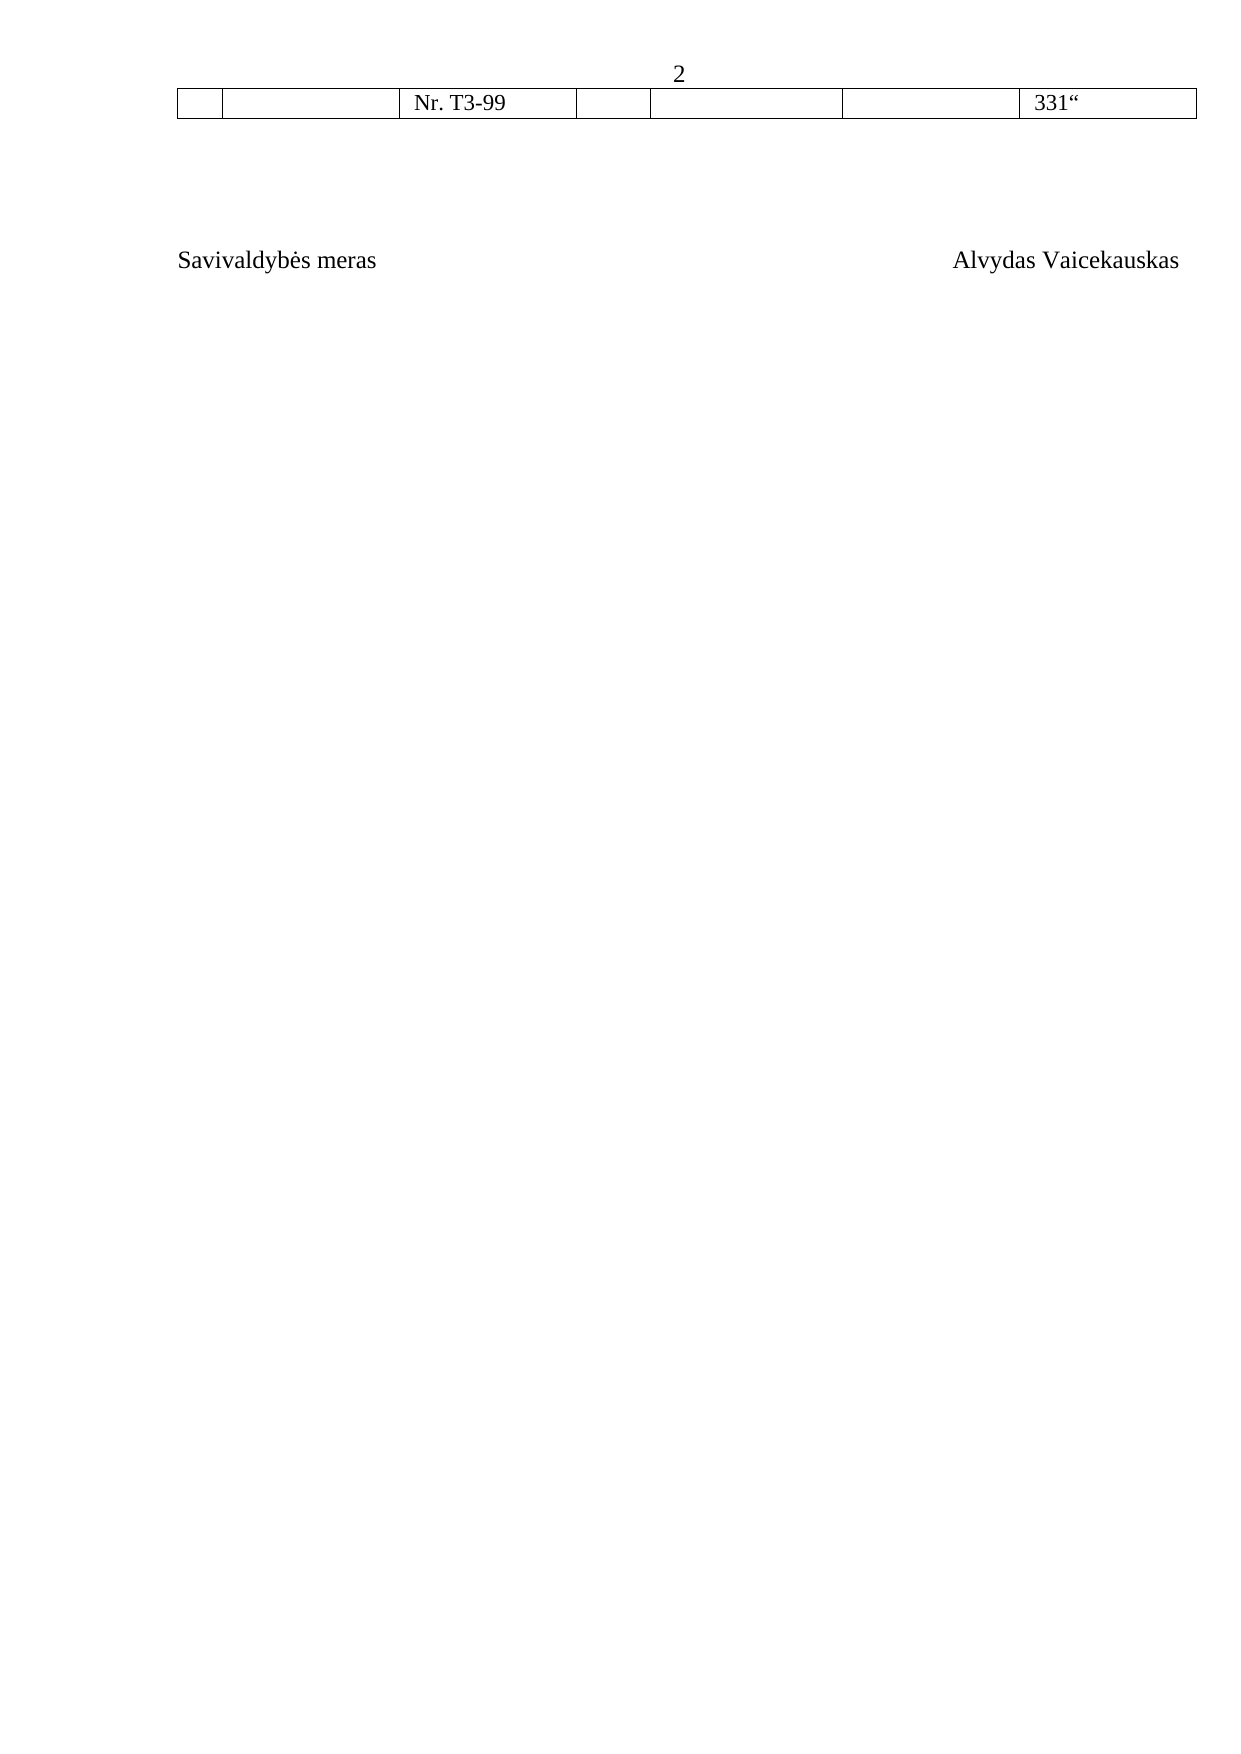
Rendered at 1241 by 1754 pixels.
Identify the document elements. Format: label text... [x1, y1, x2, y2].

table_header [178, 89, 222, 118]
table_header [223, 89, 399, 118]
table_header 331“ [1020, 89, 1196, 118]
table_header [843, 89, 1019, 118]
table_header [651, 89, 842, 118]
text Savivaldybės meras Alvydas Vaicekauskas [177, 245, 1181, 274]
table_header Nr. T3-99 [400, 89, 576, 118]
table_header [577, 89, 650, 118]
